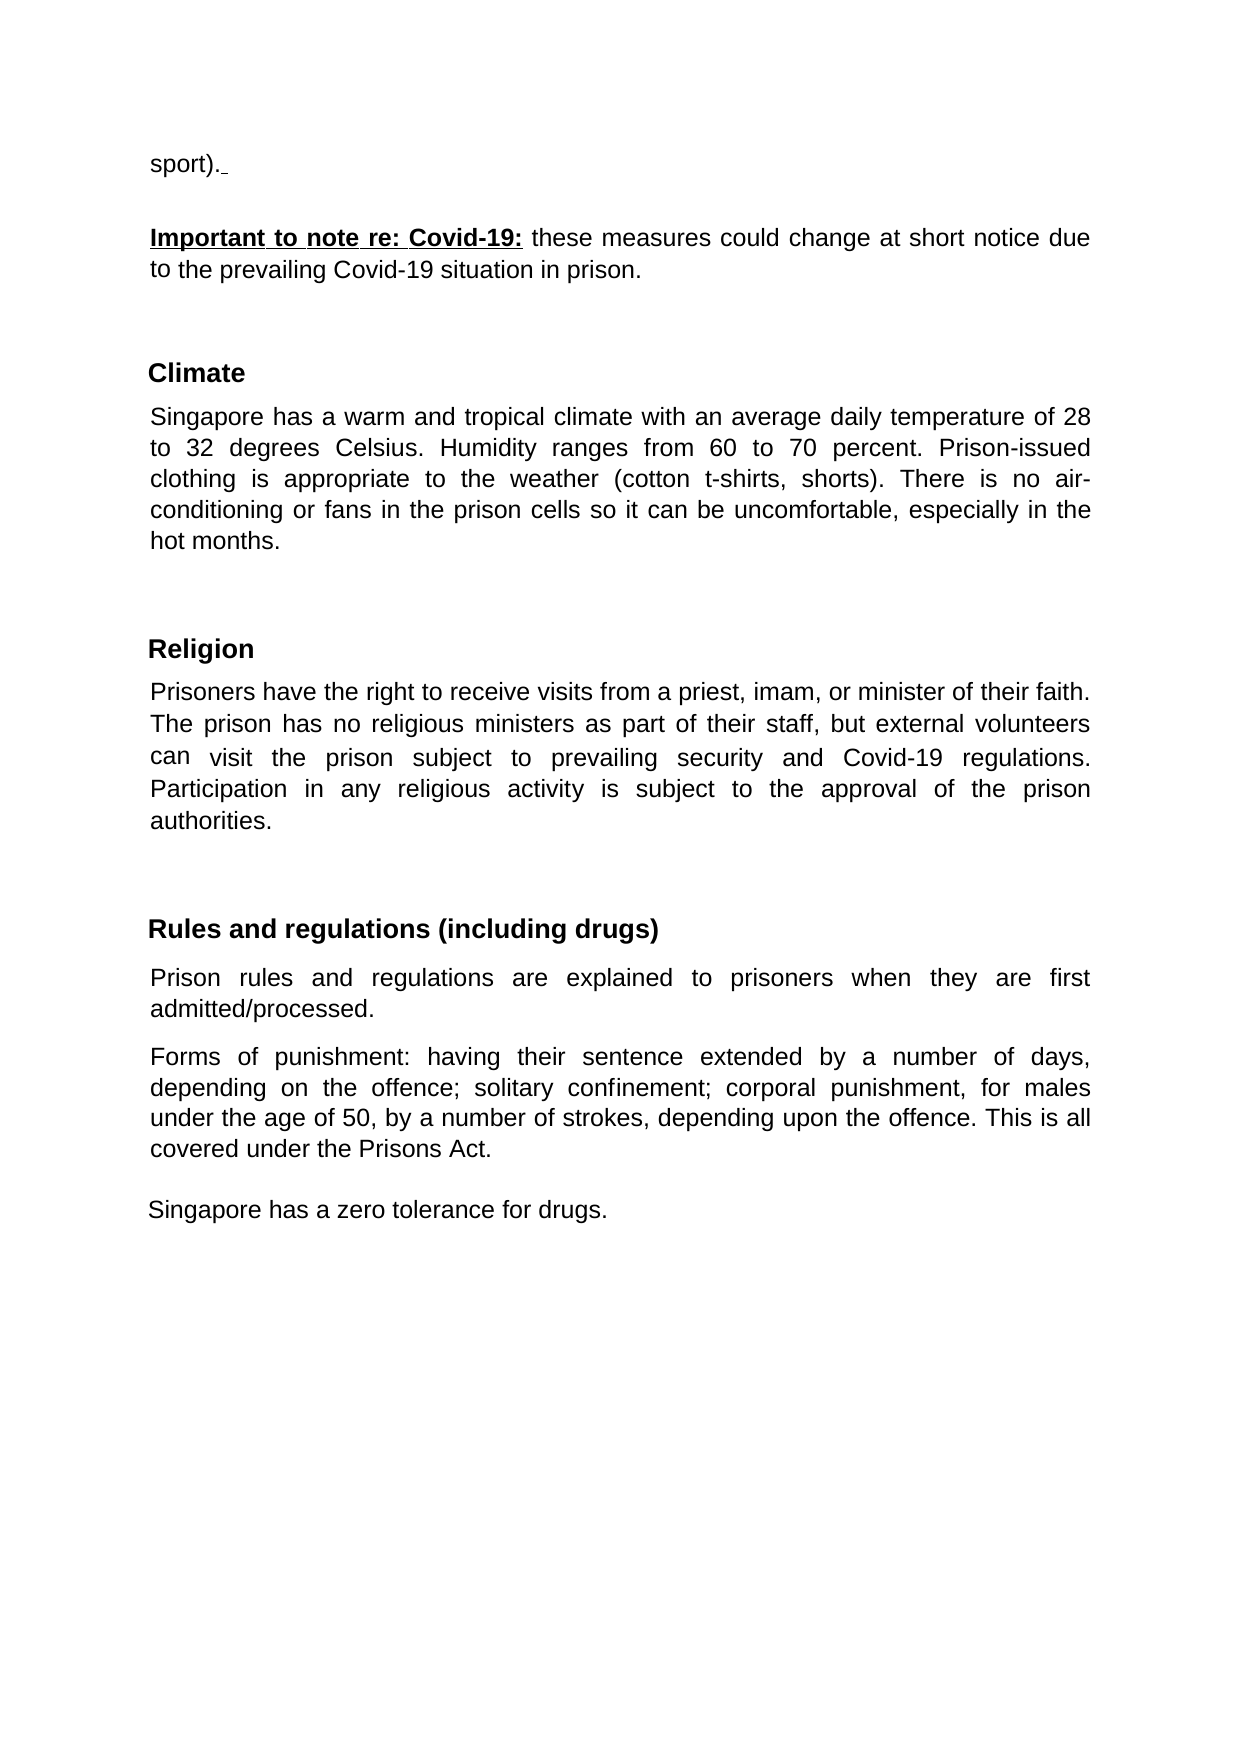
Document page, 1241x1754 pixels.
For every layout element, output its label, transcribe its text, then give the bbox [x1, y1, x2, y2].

text Climate [148, 357, 1165, 388]
text Singapore has a zero tolerance for drugs. [148, 1195, 1165, 1224]
text Prison rules and regulations are explained to prisoners when they are first admitted/processed. [150, 961, 1091, 1023]
text Important to note re: Covid-19: these measures could change at short notice due to the prevailing Covid-19 situation in prison. [150, 223, 1091, 285]
text Singapore has a warm and tropical climate with an average daily temperature of 28 to 32 degrees Celsius. Humidity ranges from 60 to 70 percent. Prison-issued clothing is appropriate to the weather (cotton t-shirts, shorts). There is no air-conditioning or fans in the prison cells so it can be uncomfortable, especially in the hot months. [150, 400, 1091, 556]
text sport). [150, 148, 1091, 178]
text Religion [148, 633, 1165, 664]
text Forms of punishment: having their sentence extended by a number of days, depending on the offence; solitary confinement; corporal punishment, for males under the age of 50, by a number of strokes, depending upon the offence. This is all covered under the Prisons Act. [150, 1040, 1091, 1164]
text Rules and regulations (including drugs) [148, 913, 1165, 944]
text Prisoners have the right to receive visits from a priest, imam, or minister of their faith. The prison has no religious ministers as part of their staff, but external volunteers can visit the prison subject to prevailing security and Covid-19 regulations. Participation in any religious activity is subject to the approval of the prison authorities. [150, 677, 1091, 836]
